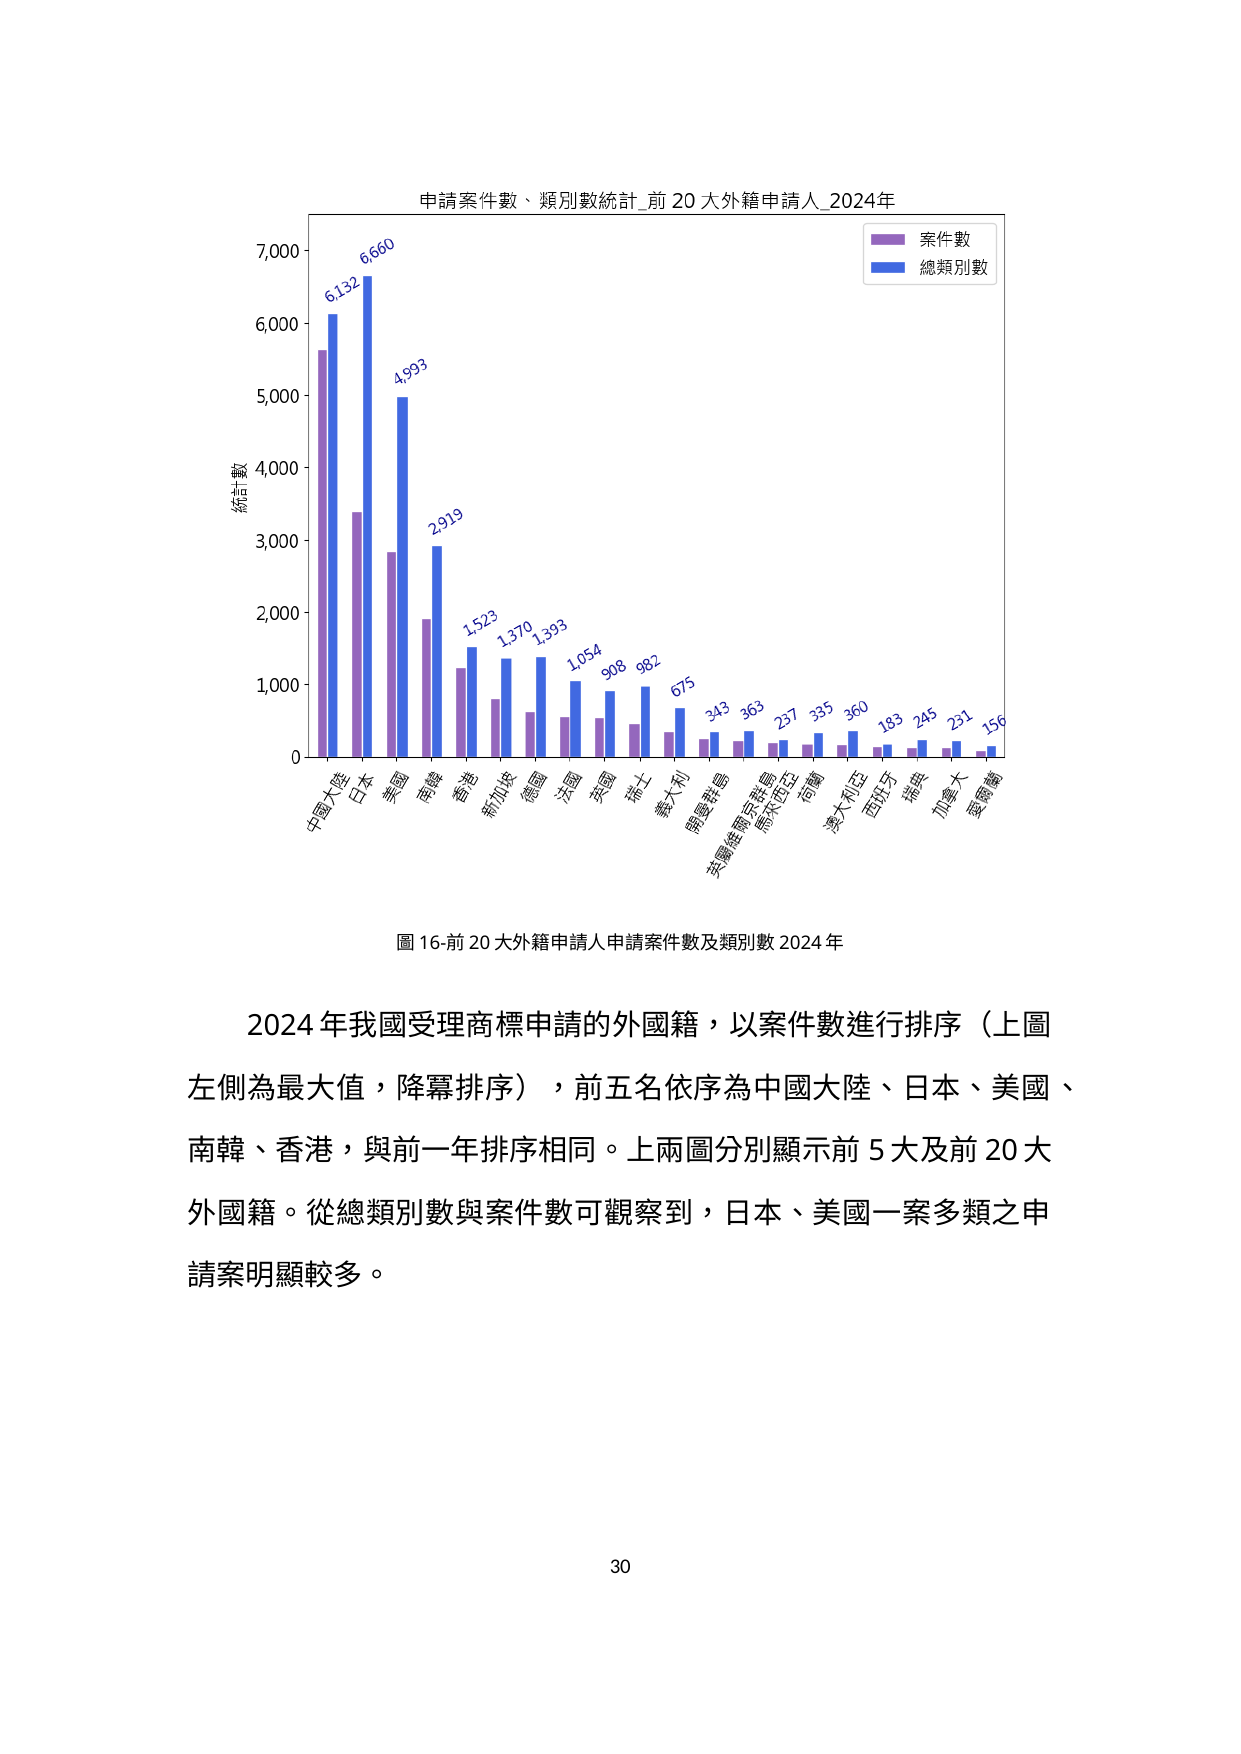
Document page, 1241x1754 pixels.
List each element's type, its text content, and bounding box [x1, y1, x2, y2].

text 2024年我國受理商標申請的外國籍，以案件數進行排序（上圖左側為最大值，降冪排序），前五名依序為中國大陸、日本、美國、南韓、香港，與前一年排序相同。上兩圖分別顯示前5大及前20大外國籍。從總類別數與案件數可觀察到，日本、美國一案多類之申請案明顯較多。 [187, 981, 1053, 1294]
text 圖 16-前20大外籍申請人申請案件數及類別數2024年 [187, 900, 1053, 962]
